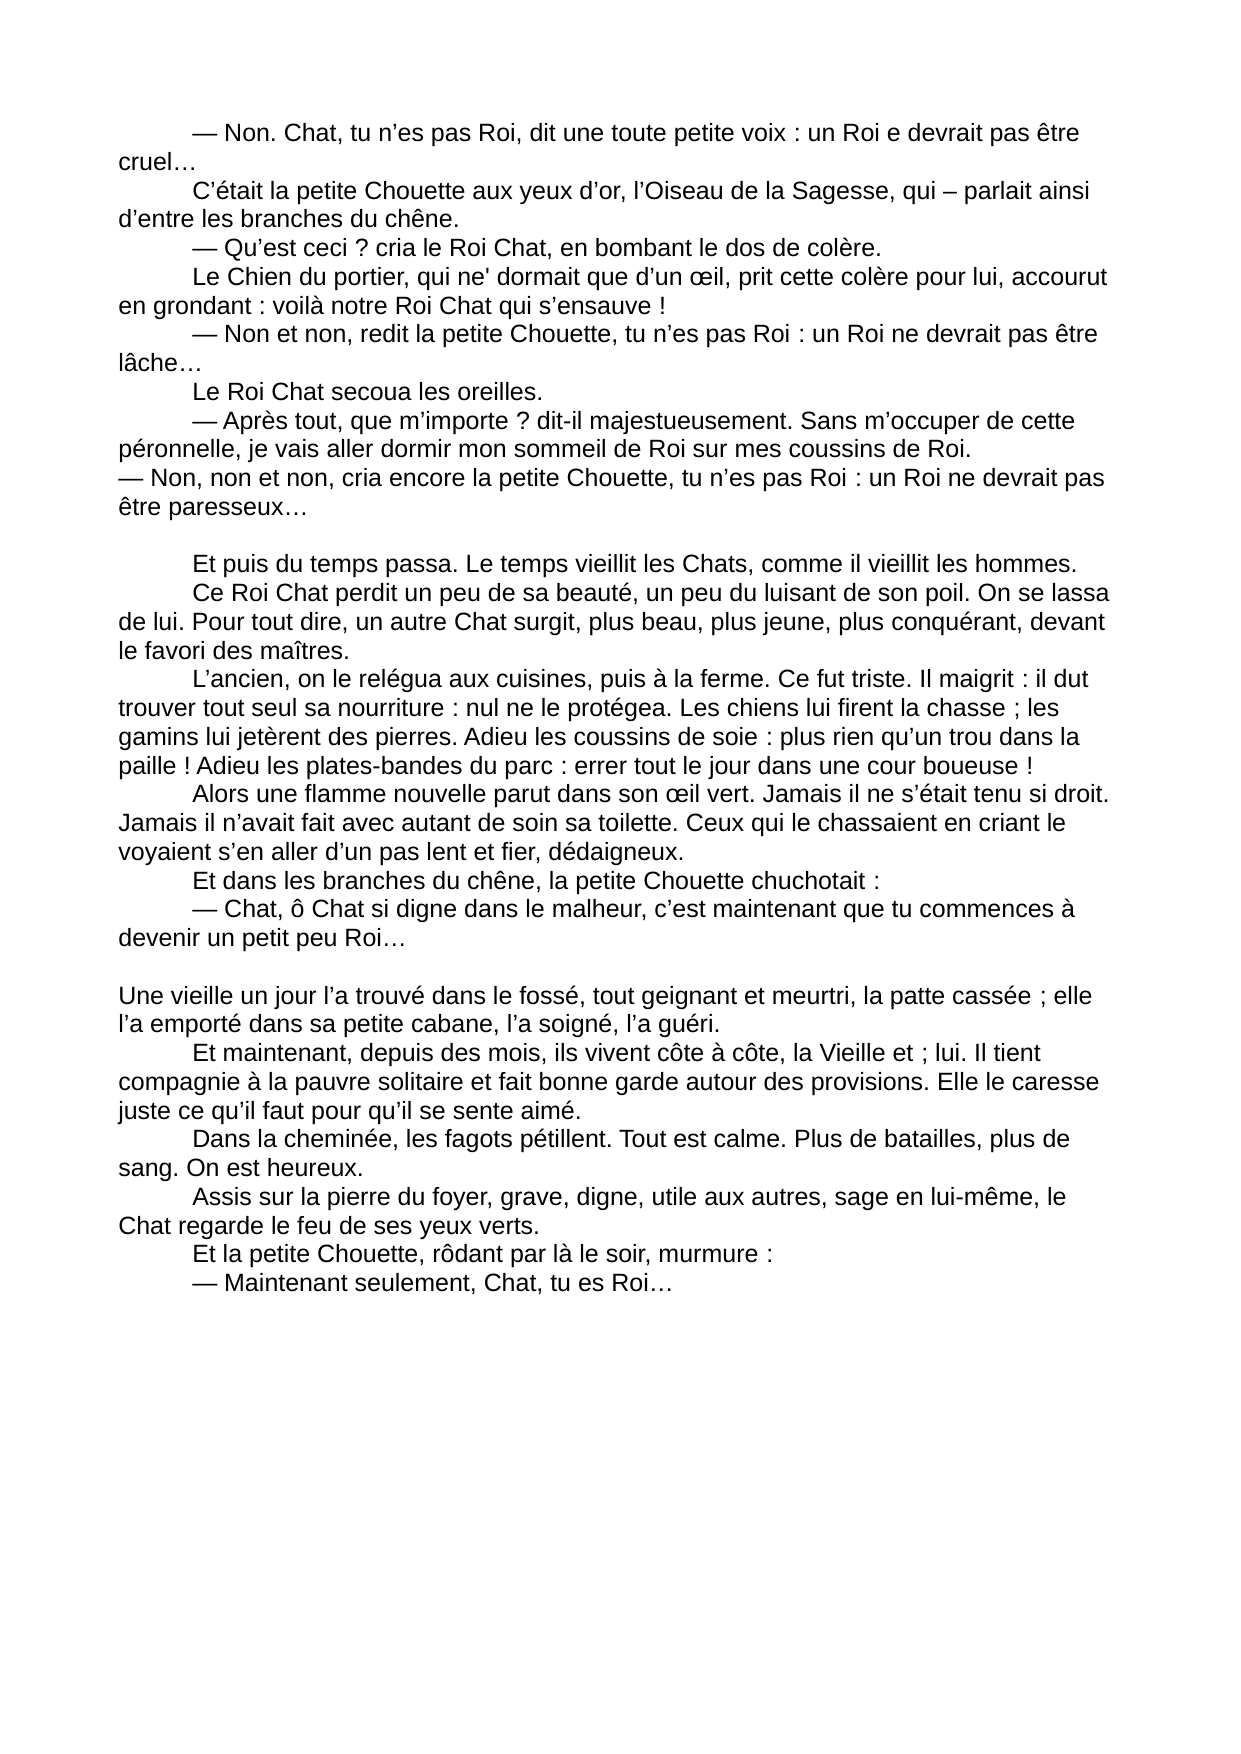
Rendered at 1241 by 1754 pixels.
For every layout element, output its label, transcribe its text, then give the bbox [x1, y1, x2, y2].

text Dans la cheminée, les fagots pétillent. Tout est calme. Plus de batailles, plus de sang. On est heureux. [118, 1124, 1122, 1182]
text Et maintenant, depuis des mois, ils vivent côte à côte, la Vieille et ; lui. Il tient compagnie à la pauvre solitaire et fait bonne garde autour des provisions. Elle le caresse juste ce qu’il faut pour qu’il se sente aimé. [118, 1038, 1122, 1124]
text L’ancien, on le relégua aux cuisines, puis à la ferme. Ce fut triste. Il maigrit : il dut trouver tout seul sa nourriture : nul ne le protégea. Les chiens lui firent la chasse ; les gamins lui jetèrent des pierres. Adieu les coussins de soie : plus rien qu’un trou dans la paille ! Adieu les plates-bandes du parc : errer tout le jour dans une cour boueuse ! [118, 664, 1122, 779]
text Et la petite Chouette, rôdant par là le soir, murmure : [118, 1239, 1122, 1268]
text Assis sur la pierre du foyer, grave, digne, utile aux autres, sage en lui-même, le Chat regarde le feu de ses yeux verts. [118, 1182, 1122, 1239]
text Le Roi Chat secoua les oreilles. [118, 377, 1122, 406]
text Et dans les branches du chêne, la petite Chouette chuchotait : [118, 866, 1122, 894]
text C’était la petite Chouette aux yeux d’or, l’Oiseau de la Sagesse, qui – parlait ainsi d’entre les branches du chêne. [118, 176, 1122, 233]
text Et puis du temps passa. Le temps vieillit les Chats, comme il vieillit les hommes. [118, 549, 1122, 578]
text Ce Roi Chat perdit un peu de sa beauté, un peu du luisant de son poil. On se lassa de lui. Pour tout dire, un autre Chat surgit, plus beau, plus jeune, plus conquérant, devant le favori des maîtres. [118, 578, 1122, 664]
text — Non. Chat, tu n’es pas Roi, dit une toute petite voix : un Roi e devrait pas être cruel… [118, 118, 1122, 176]
text Le Chien du portier, qui ne' dormait que d’un œil, prit cette colère pour lui, accourut en grondant : voilà notre Roi Chat qui s’ensauve ! [118, 262, 1122, 319]
text — Maintenant seulement, Chat, tu es Roi… [118, 1268, 1122, 1297]
text — Après tout, que m’importe ? dit-il majestueusement. Sans m’occuper de cette péronnelle, je vais aller dormir mon sommeil de Roi sur mes coussins de Roi. [118, 406, 1122, 463]
text Alors une flamme nouvelle parut dans son œil vert. Jamais il ne s’était tenu si droit. Jamais il n’avait fait avec autant de soin sa toilette. Ceux qui le chassaient en criant le voyaient s’en aller d’un pas lent et fier, dédaigneux. [118, 779, 1122, 866]
text — Non et non, redit la petite Chouette, tu n’es pas Roi : un Roi ne devrait pas être lâche… [118, 319, 1122, 377]
text Une vieille un jour l’a trouvé dans le fossé, tout geignant et meurtri, la patte cassée ; elle l’a emporté dans sa petite cabane, l’a soigné, l’a guéri. [118, 981, 1122, 1038]
text — Non, non et non, cria encore la petite Chouette, tu n’es pas Roi : un Roi ne devrait pas être paresseux… [118, 463, 1122, 521]
text — Qu’est ceci ? cria le Roi Chat, en bombant le dos de colère. [118, 233, 1122, 262]
text — Chat, ô Chat si digne dans le malheur, c’est maintenant que tu commences à devenir un petit peu Roi… [118, 894, 1122, 952]
